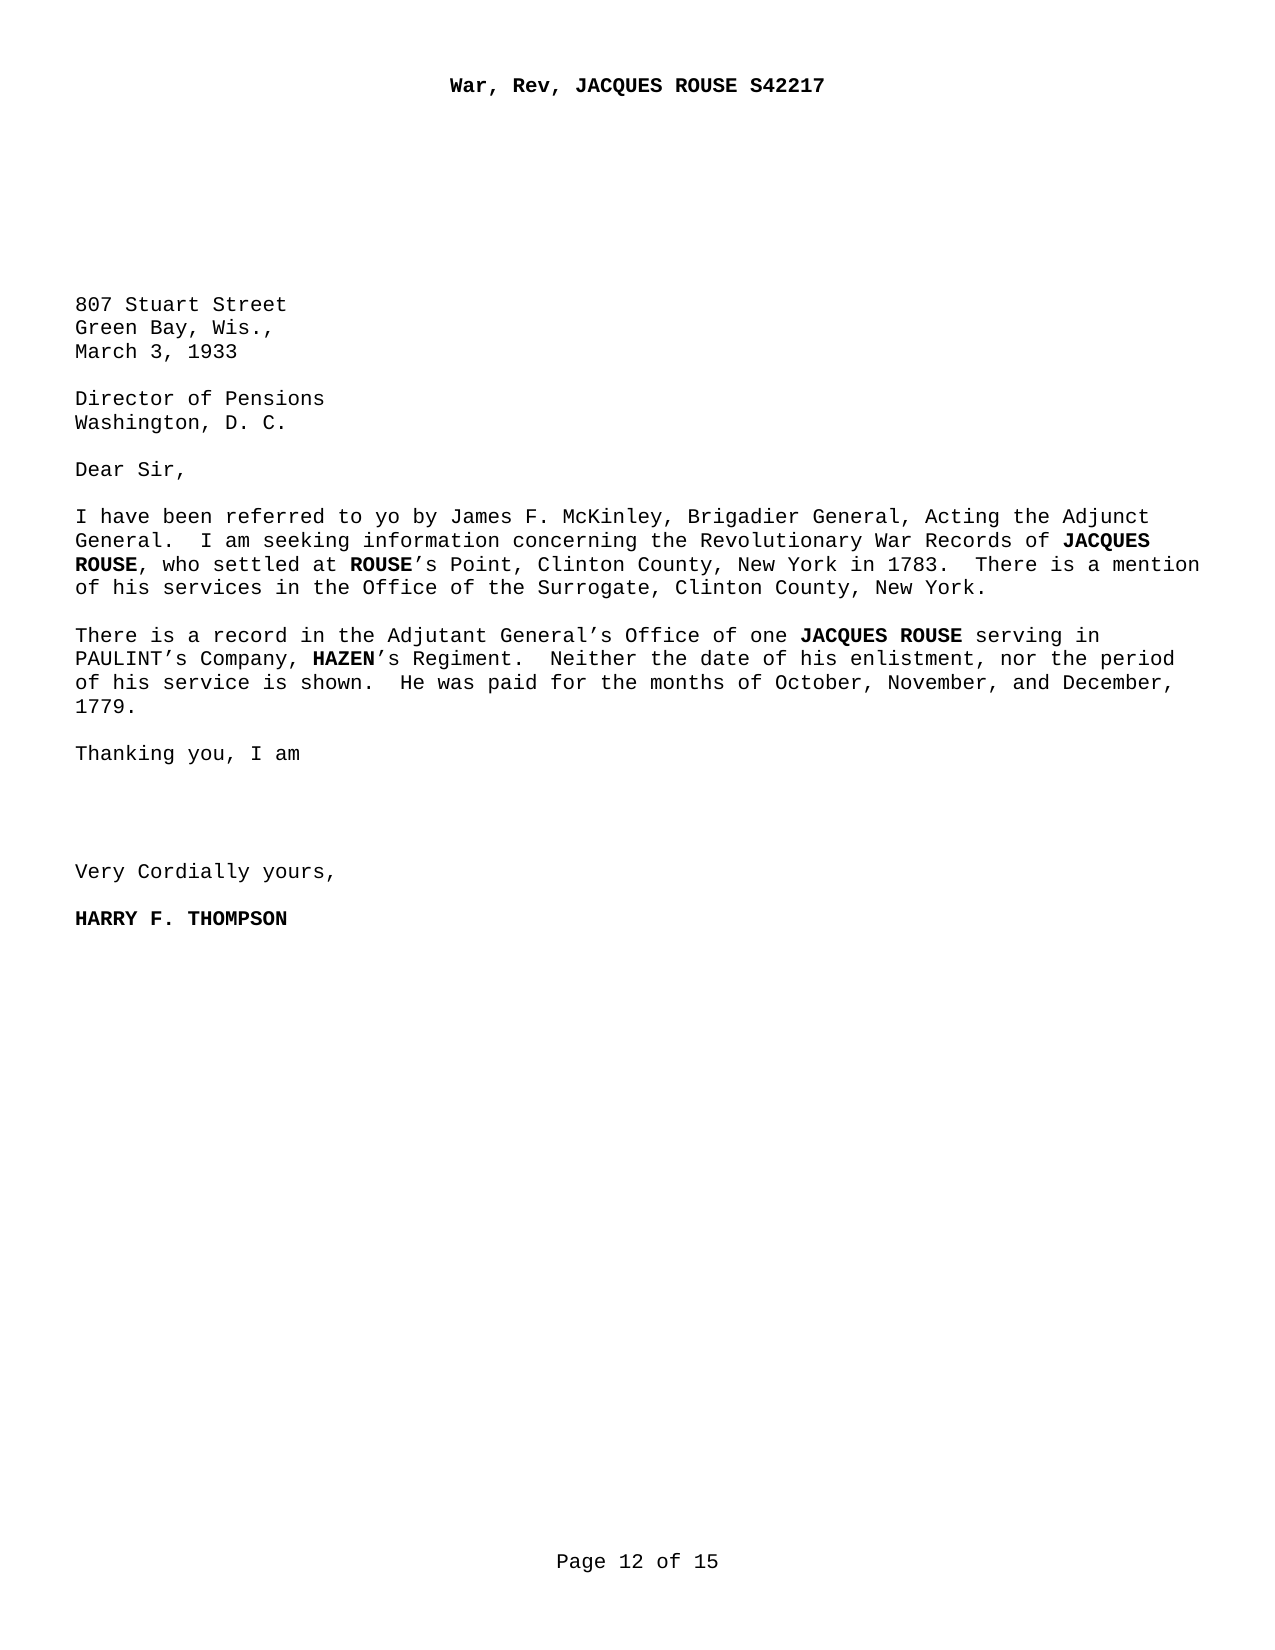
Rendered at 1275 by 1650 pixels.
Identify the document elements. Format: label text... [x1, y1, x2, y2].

text Washington, D. C. [75, 412, 1200, 436]
text 807 Stuart Street [75, 294, 1200, 317]
text Harry F. Thompson [75, 908, 1200, 932]
text Green Bay, Wis., [75, 317, 1200, 341]
text Very Cordially yours, [75, 861, 1200, 885]
text Thanking you, I am [75, 743, 1200, 767]
text March 3, 1933 [75, 341, 1200, 364]
text I have been referred to yo by James F. McKinley, Brigadier General, Acting the Adjunct General. I am seeking information concerning the Revolutionary War Records of Jacques Rouse, who settled at Rouse’s Point, Clinton County, New York in 1783. There is a mention of his services in the Office of the Surrogate, Clinton County, New York. [75, 506, 1200, 601]
text Director of Pensions [75, 388, 1200, 412]
text There is a record in the Adjutant General’s Office of one Jacques Rouse serving in Paulint’s Company, Hazen’s Regiment. Neither the date of his enlistment, nor the period of his service is shown. He was paid for the months of October, November, and December, 1779. [75, 625, 1200, 719]
text Dear Sir, [75, 459, 1200, 483]
